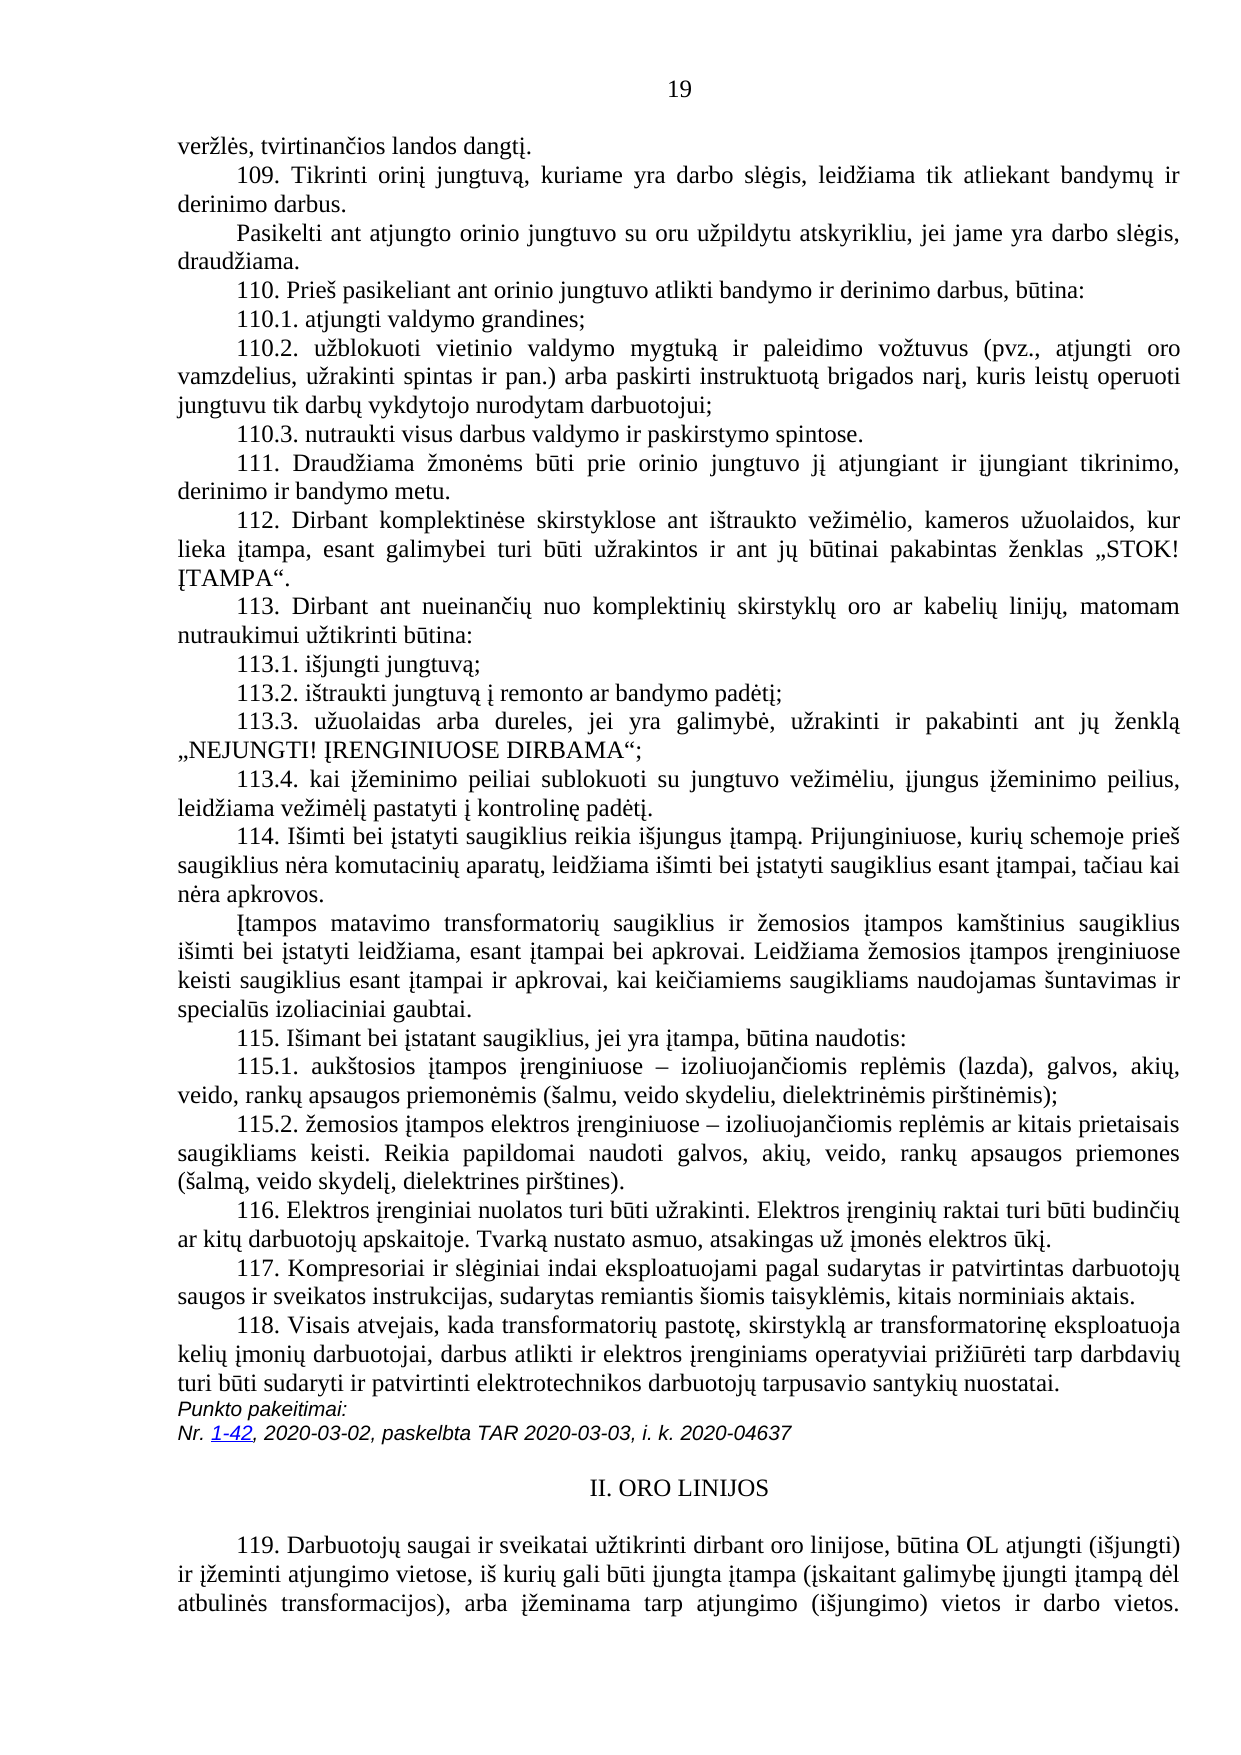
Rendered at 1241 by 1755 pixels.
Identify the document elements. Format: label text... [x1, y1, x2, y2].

text 118. Visais atvejais, kada transformatorių pastotę, skirstyklą ar transformatorinę eksploatuoja kelių įmonių darbuotojai, darbus atlikti ir elektros įrenginiams operatyviai prižiūrėti tarp darbdavių turi būti sudaryti ir patvirtinti elektrotechnikos darbuotojų tarpusavio santykių nuostatai. [177, 1310, 1181, 1396]
text Įtampos matavimo transformatorių saugiklius ir žemosios įtampos kamštinius saugiklius išimti bei įstatyti leidžiama, esant įtampai bei apkrovai. Leidžiama žemosios įtampos įrenginiuose keisti saugiklius esant įtampai ir apkrovai, kai keičiamiems saugikliams naudojamas šuntavimas ir specialūs izoliaciniai gaubtai. [177, 908, 1181, 1023]
text 112. Dirbant komplektinėse skirstyklose ant ištraukto vežimėlio, kameros užuolaidos, kur lieka įtampa, esant galimybei turi būti užrakintos ir ant jų būtinai pakabintas ženklas „STOK! ĮTAMPA“. [177, 505, 1181, 591]
text 110.3. nutraukti visus darbus valdymo ir paskirstymo spintose. [177, 419, 1181, 448]
text 113.2. ištraukti jungtuvą į remonto ar bandymo padėtį; [177, 678, 1181, 706]
text Nr. 1-42, 2020-03-02, paskelbta TAR 2020-03-03, i. k. 2020-04637 [177, 1420, 1181, 1444]
text 114. Išimti bei įstatyti saugiklius reikia išjungus įtampą. Prijunginiuose, kurių schemoje prieš saugiklius nėra komutacinių aparatų, leidžiama išimti bei įstatyti saugiklius esant įtampai, tačiau kai nėra apkrovos. [177, 821, 1181, 908]
text 109. Tikrinti orinį jungtuvą, kuriame yra darbo slėgis, leidžiama tik atliekant bandymų ir derinimo darbus. [177, 160, 1181, 218]
text 113.4. kai įžeminimo peiliai sublokuoti su jungtuvo vežimėliu, įjungus įžeminimo peilius, leidžiama vežimėlį pastatyti į kontrolinę padėtį. [177, 764, 1181, 821]
text veržlės, tvirtinančios landos dangtį. [177, 131, 1181, 160]
text 113.1. išjungti jungtuvą; [177, 649, 1181, 678]
text Pasikelti ant atjungto orinio jungtuvo su oru užpildytu atskyrikliu, jei jame yra darbo slėgis, draudžiama. [177, 218, 1181, 275]
text Punkto pakeitimai: [177, 1396, 1181, 1420]
text 110.2. užblokuoti vietinio valdymo mygtuką ir paleidimo vožtuvus (pvz., atjungti oro vamzdelius, užrakinti spintas ir pan.) arba paskirti instruktuotą brigados narį, kuris leistų operuoti jungtuvu tik darbų vykdytojo nurodytam darbuotojui; [177, 333, 1181, 419]
text 111. Draudžiama žmonėms būti prie orinio jungtuvo jį atjungiant ir įjungiant tikrinimo, derinimo ir bandymo metu. [177, 448, 1181, 505]
text 115. Išimant bei įstatant saugiklius, jei yra įtampa, būtina naudotis: [177, 1023, 1181, 1051]
text 115.2. žemosios įtampos elektros įrenginiuose – izoliuojančiomis replėmis ar kitais prietaisais saugikliams keisti. Reikia papildomai naudoti galvos, akių, veido, rankų apsaugos priemones (šalmą, veido skydelį, dielektrines pirštines). [177, 1109, 1181, 1195]
text 119. Darbuotojų saugai ir sveikatai užtikrinti dirbant oro linijose, būtina OL atjungti (išjungti) ir įžeminti atjungimo vietose, iš kurių gali būti įjungta įtampa (įskaitant galimybę įjungti įtampą dėl atbulinės transformacijos), arba įžeminama tarp atjungimo (išjungimo) vietos ir darbo vietos. [177, 1531, 1181, 1617]
text 115.1. aukštosios įtampos įrenginiuose – izoliuojančiomis replėmis (lazda), galvos, akių, veido, rankų apsaugos priemonėmis (šalmu, veido skydeliu, dielektrinėmis pirštinėmis); [177, 1051, 1181, 1109]
text 110. Prieš pasikeliant ant orinio jungtuvo atlikti bandymo ir derinimo darbus, būtina: [177, 275, 1181, 304]
text II. ORO LINIJOS [177, 1473, 1181, 1502]
text 116. Elektros įrenginiai nuolatos turi būti užrakinti. Elektros įrenginių raktai turi būti budinčių ar kitų darbuotojų apskaitoje. Tvarką nustato asmuo, atsakingas už įmonės elektros ūkį. [177, 1195, 1181, 1253]
text 110.1. atjungti valdymo grandines; [177, 304, 1181, 333]
text 113.3. užuolaidas arba dureles, jei yra galimybė, užrakinti ir pakabinti ant jų ženklą „NEJUNGTI! ĮRENGINIUOSE DIRBAMA“; [177, 706, 1181, 764]
text 113. Dirbant ant nueinančių nuo komplektinių skirstyklų oro ar kabelių linijų, matomam nutraukimui užtikrinti būtina: [177, 591, 1181, 649]
text 117. Kompresoriai ir slėginiai indai eksploatuojami pagal sudarytas ir patvirtintas darbuotojų saugos ir sveikatos instrukcijas, sudarytas remiantis šiomis taisyklėmis, kitais norminiais aktais. [177, 1253, 1181, 1310]
